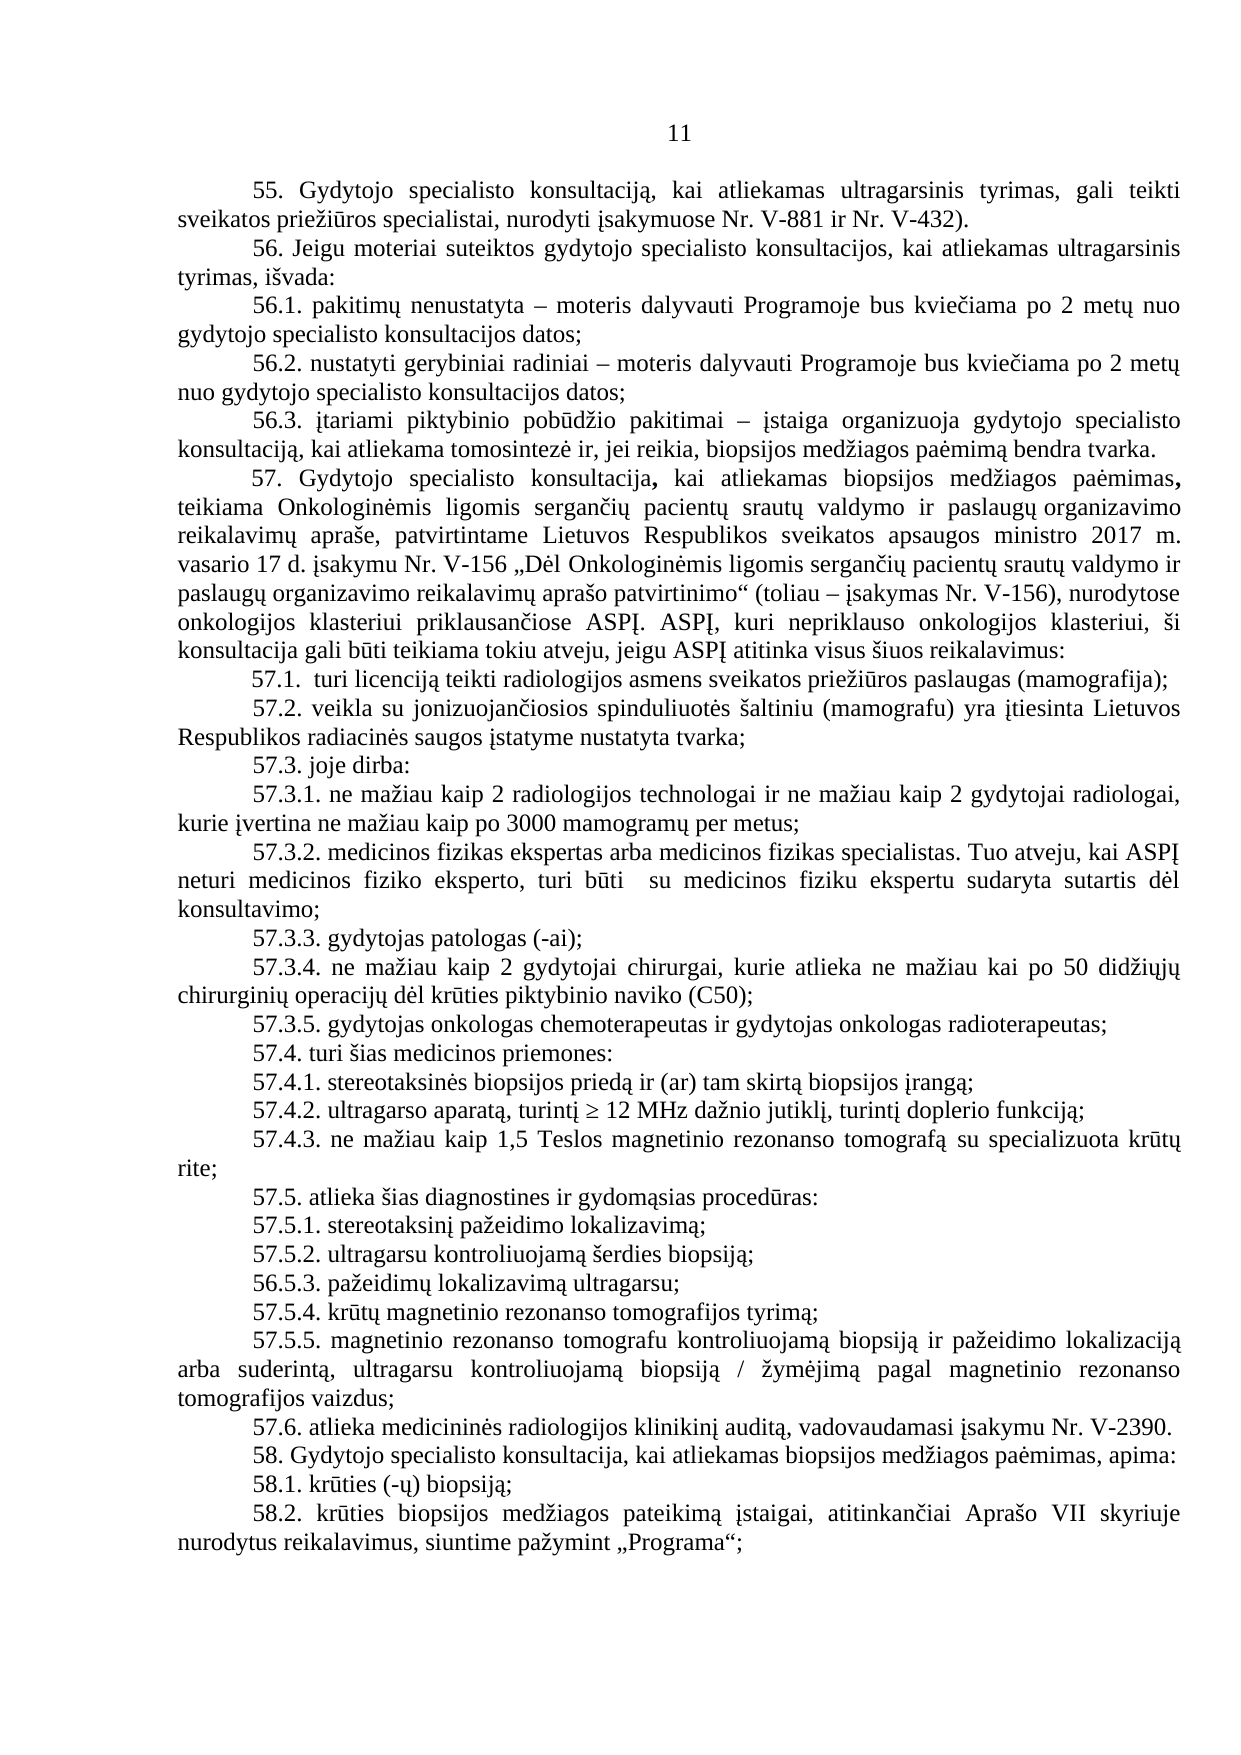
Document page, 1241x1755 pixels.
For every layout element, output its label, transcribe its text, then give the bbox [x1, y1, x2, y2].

text 58. Gydytojo specialisto konsultacija, kai atliekamas biopsijos medžiagos paėmimas, apima: [177, 1441, 1181, 1469]
text 55. Gydytojo specialisto konsultaciją, kai atliekamas ultragarsinis tyrimas, gali teikti sveikatos priežiūros specialistai, nurodyti įsakymuose Nr. V-881 ir Nr. V-432). [177, 176, 1181, 233]
text 57.4.2. ultragarso aparatą, turintį ≥ 12 MHz dažnio jutiklį, turintį doplerio funkciją; [177, 1096, 1181, 1124]
text 58.2. krūties biopsijos medžiagos pateikimą įstaigai, atitinkančiai Aprašo VII skyriuje nurodytus reikalavimus, siuntime pažymint „Programa“; [177, 1498, 1181, 1556]
text 57.3.4. ne mažiau kaip 2 gydytojai chirurgai, kurie atlieka ne mažiau kai po 50 didžiųjų chirurginių operacijų dėl krūties piktybinio naviko (C50); [177, 952, 1181, 1009]
text 57.3.2. medicinos fizikas ekspertas arba medicinos fizikas specialistas. Tuo atveju, kai ASPĮ neturi medicinos fiziko eksperto, turi būti su medicinos fiziku ekspertu sudaryta sutartis dėl konsultavimo; [177, 837, 1181, 923]
text 57.3.1. ne mažiau kaip 2 radiologijos technologai ir ne mažiau kaip 2 gydytojai radiologai, kurie įvertina ne mažiau kaip po 3000 mamogramų per metus; [177, 779, 1181, 837]
text 57.3.3. gydytojas patologas (-ai); [177, 923, 1181, 952]
text 57.1. turi licenciją teikti radiologijos asmens sveikatos priežiūros paslaugas (mamografija); [177, 664, 1181, 693]
text 56.2. nustatyti gerybiniai radiniai – moteris dalyvauti Programoje bus kviečiama po 2 metų nuo gydytojo specialisto konsultacijos datos; [177, 348, 1181, 406]
text 57.6. atlieka medicininės radiologijos klinikinį auditą, vadovaudamasi įsakymu Nr. V-2390. [177, 1412, 1181, 1441]
text 58.1. krūties (-ų) biopsiją; [177, 1469, 1181, 1498]
text 57.3.5. gydytojas onkologas chemoterapeutas ir gydytojas onkologas radioterapeutas; [177, 1009, 1181, 1038]
text 57.4.1. stereotaksinės biopsijos priedą ir (ar) tam skirtą biopsijos įrangą; [177, 1067, 1181, 1096]
text 57.5.1. stereotaksinį pažeidimo lokalizavimą; [177, 1211, 1181, 1239]
text 57.4.3. ne mažiau kaip 1,5 Teslos magnetinio rezonanso tomografą su specializuota krūtų rite; [177, 1124, 1181, 1182]
text 57.5.2. ultragarsu kontroliuojamą šerdies biopsiją; [177, 1239, 1181, 1268]
text 56. Jeigu moteriai suteiktos gydytojo specialisto konsultacijos, kai atliekamas ultragarsinis tyrimas, išvada: [177, 233, 1181, 291]
text 57. Gydytojo specialisto konsultacija, kai atliekamas biopsijos medžiagos paėmimas, teikiama Onkologinėmis ligomis sergančių pacientų srautų valdymo ir paslaugų organizavimo reikalavimų apraše, patvirtintame Lietuvos Respublikos sveikatos apsaugos ministro 2017 m. vasario 17 d. įsakymu Nr. V-156 „Dėl Onkologinėmis ligomis sergančių pacientų srautų valdymo ir paslaugų organizavimo reikalavimų aprašo patvirtinimo“ (toliau – įsakymas Nr. V-156), nurodytose onkologijos klasteriui priklausančiose ASPĮ. ASPĮ, kuri nepriklauso onkologijos klasteriui, ši konsultacija gali būti teikiama tokiu atveju, jeigu ASPĮ atitinka visus šiuos reikalavimus: [177, 463, 1181, 664]
text 57.5.5. magnetinio rezonanso tomografu kontroliuojamą biopsiją ir pažeidimo lokalizaciją arba suderintą, ultragarsu kontroliuojamą biopsiją / žymėjimą pagal magnetinio rezonanso tomografijos vaizdus; [177, 1326, 1181, 1412]
text 56.3. įtariami piktybinio pobūdžio pakitimai – įstaiga organizuoja gydytojo specialisto konsultaciją, kai atliekama tomosintezė ir, jei reikia, biopsijos medžiagos paėmimą bendra tvarka. [177, 406, 1181, 463]
text 57.3. joje dirba: [177, 751, 1181, 779]
text 57.2. veikla su jonizuojančiosios spinduliuotės šaltiniu (mamografu) yra įtiesinta Lietuvos Respublikos radiacinės saugos įstatyme nustatyta tvarka; [177, 693, 1181, 751]
text 56.1. pakitimų nenustatyta – moteris dalyvauti Programoje bus kviečiama po 2 metų nuo gydytojo specialisto konsultacijos datos; [177, 291, 1181, 348]
text 56.5.3. pažeidimų lokalizavimą ultragarsu; [177, 1268, 1181, 1297]
text 57.5.4. krūtų magnetinio rezonanso tomografijos tyrimą; [177, 1297, 1181, 1326]
text 57.4. turi šias medicinos priemones: [177, 1038, 1181, 1067]
text 57.5. atlieka šias diagnostines ir gydomąsias procedūras: [177, 1182, 1181, 1211]
